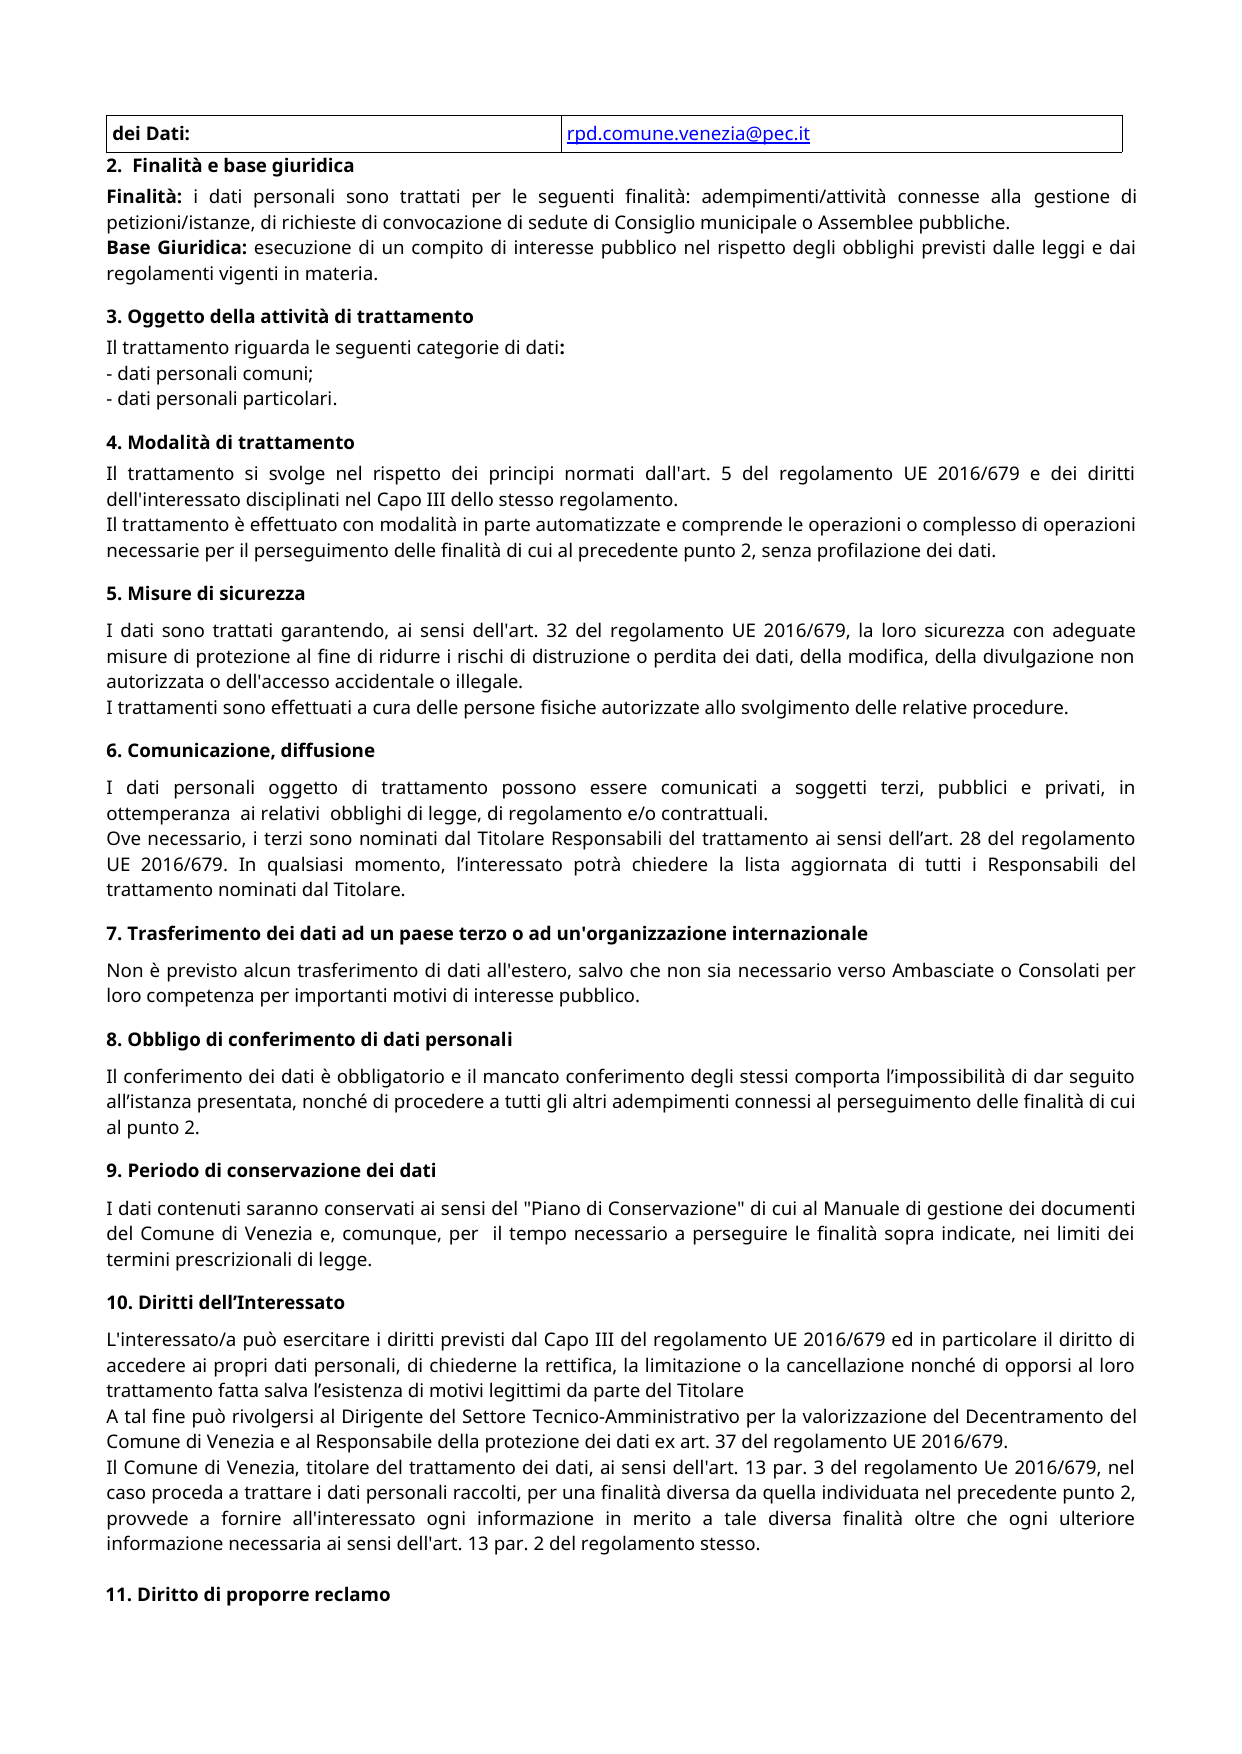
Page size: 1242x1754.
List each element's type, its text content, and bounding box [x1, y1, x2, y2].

table_cell dei Dati: [107, 116, 561, 152]
list 2. Finalità e base giuridica [23, 152, 1137, 177]
text Ove necessario, i terzi sono nominati dal Titolare Responsabili del trattamento ai sensi dell’art. 28 del regolamento UE 2016/679. In qualsiasi momento, l’interessato potrà chiedere la lista aggiornata di tutti i Responsabili del trattamento nominati dal Titolare. [106, 826, 1137, 902]
text Base Giuridica: esecuzione di un compito di interesse pubblico nel rispetto degli obblighi previsti dalle leggi e dai regolamenti vigenti in materia. [106, 234, 1137, 286]
text I dati personali oggetto di trattamento possono essere comunicati a soggetti terzi, pubblici e privati, in ottemperanza ai relativi obblighi di legge, di regolamento e/o contrattuali. [106, 774, 1137, 826]
text 8. Obbligo di conferimento di dati personali [106, 1026, 1137, 1051]
text I dati sono trattati garantendo, ai sensi dell'art. 32 del regolamento UE 2016/679, la loro sicurezza con adeguate misure di protezione al fine di ridurre i rischi di distruzione o perdita dei dati, della modifica, della divulgazione non autorizzata o dell'accesso accidentale o illegale. [106, 617, 1137, 694]
text I trattamenti sono effettuati a cura delle persone fisiche autorizzate allo svolgimento delle relative procedure. [106, 694, 1137, 719]
text 4. Modalità di trattamento [106, 429, 1137, 454]
text 6. Comunicazione, diffusione [106, 737, 1137, 763]
table_cell rpd.comune.venezia@pec.it [562, 116, 1122, 152]
text Il trattamento riguarda le seguenti categorie di dati: [106, 335, 1137, 360]
text - dati personali comuni; [106, 360, 1137, 386]
text Il trattamento è effettuato con modalità in parte automatizzate e comprende le operazioni o complesso di operazioni necessarie per il perseguimento delle finalità di cui al precedente punto 2, senza profilazione dei dati. [106, 511, 1137, 562]
text 7. Trasferimento dei dati ad un paese terzo o ad un'organizzazione internazionale [106, 920, 1137, 945]
text 10. Diritti dell’Interessato [106, 1289, 1137, 1314]
list 11. Diritto di proporre reclamo [29, 1582, 1137, 1607]
text Non è previsto alcun trasferimento di dati all'estero, salvo che non sia necessario verso Ambasciate o Consolati per loro competenza per importanti motivi di interesse pubblico. [106, 957, 1137, 1008]
list L'interessato/a può esercitare i diritti previsti dal Capo III del regolamento UE 2016/679 ed in particolare il diritto di accedere ai propri dati personali, di chiederne la rettifica, la limitazione o la cancellazione nonché di opporsi al loro trattamento fatta salva l’esistenza di motivi legittimi da parte del Titolare [106, 1326, 1137, 1403]
list A tal fine può rivolgersi al Dirigente del Settore Tecnico-Amministrativo per la valorizzazione del Decentramento del Comune di Venezia e al Responsabile della protezione dei dati ex art. 37 del regolamento UE 2016/679. [106, 1403, 1137, 1454]
text Il conferimento dei dati è obbligatorio e il mancato conferimento degli stessi comporta l’impossibilità di dar seguito all’istanza presentata, nonché di procedere a tutti gli altri adempimenti connessi al perseguimento delle finalità di cui al punto 2. [106, 1063, 1137, 1140]
text I dati contenuti saranno conservati ai sensi del "Piano di Conservazione" di cui al Manuale di gestione dei documenti del Comune di Venezia e, comunque, per il tempo necessario a perseguire le finalità sopra indicate, nei limiti dei termini prescrizionali di legge. [106, 1195, 1137, 1271]
text - dati personali particolari. [106, 386, 1137, 411]
text Il trattamento si svolge nel rispetto dei principi normati dall'art. 5 del regolamento UE 2016/679 e dei diritti dell'interessato disciplinati nel Capo III dello stesso regolamento. [106, 460, 1137, 511]
text 9. Periodo di conservazione dei dati [106, 1157, 1137, 1183]
text 3. Oggetto della attività di trattamento [106, 303, 1137, 329]
text 5. Misure di sicurezza [106, 580, 1137, 606]
text Finalità: i dati personali sono trattati per le seguenti finalità: adempimenti/attività connesse alla gestione di petizioni/istanze, di richieste di convocazione di sedute di Consiglio municipale o Assemblee pubbliche. [106, 183, 1137, 234]
list Il Comune di Venezia, titolare del trattamento dei dati, ai sensi dell'art. 13 par. 3 del regolamento Ue 2016/679, nel caso proceda a trattare i dati personali raccolti, per una finalità diversa da quella individuata nel precedente punto 2, provvede a fornire all'interessato ogni informazione in merito a tale diversa finalità oltre che ogni ulteriore informazione necessaria ai sensi dell'art. 13 par. 2 del regolamento stesso. [106, 1454, 1137, 1556]
